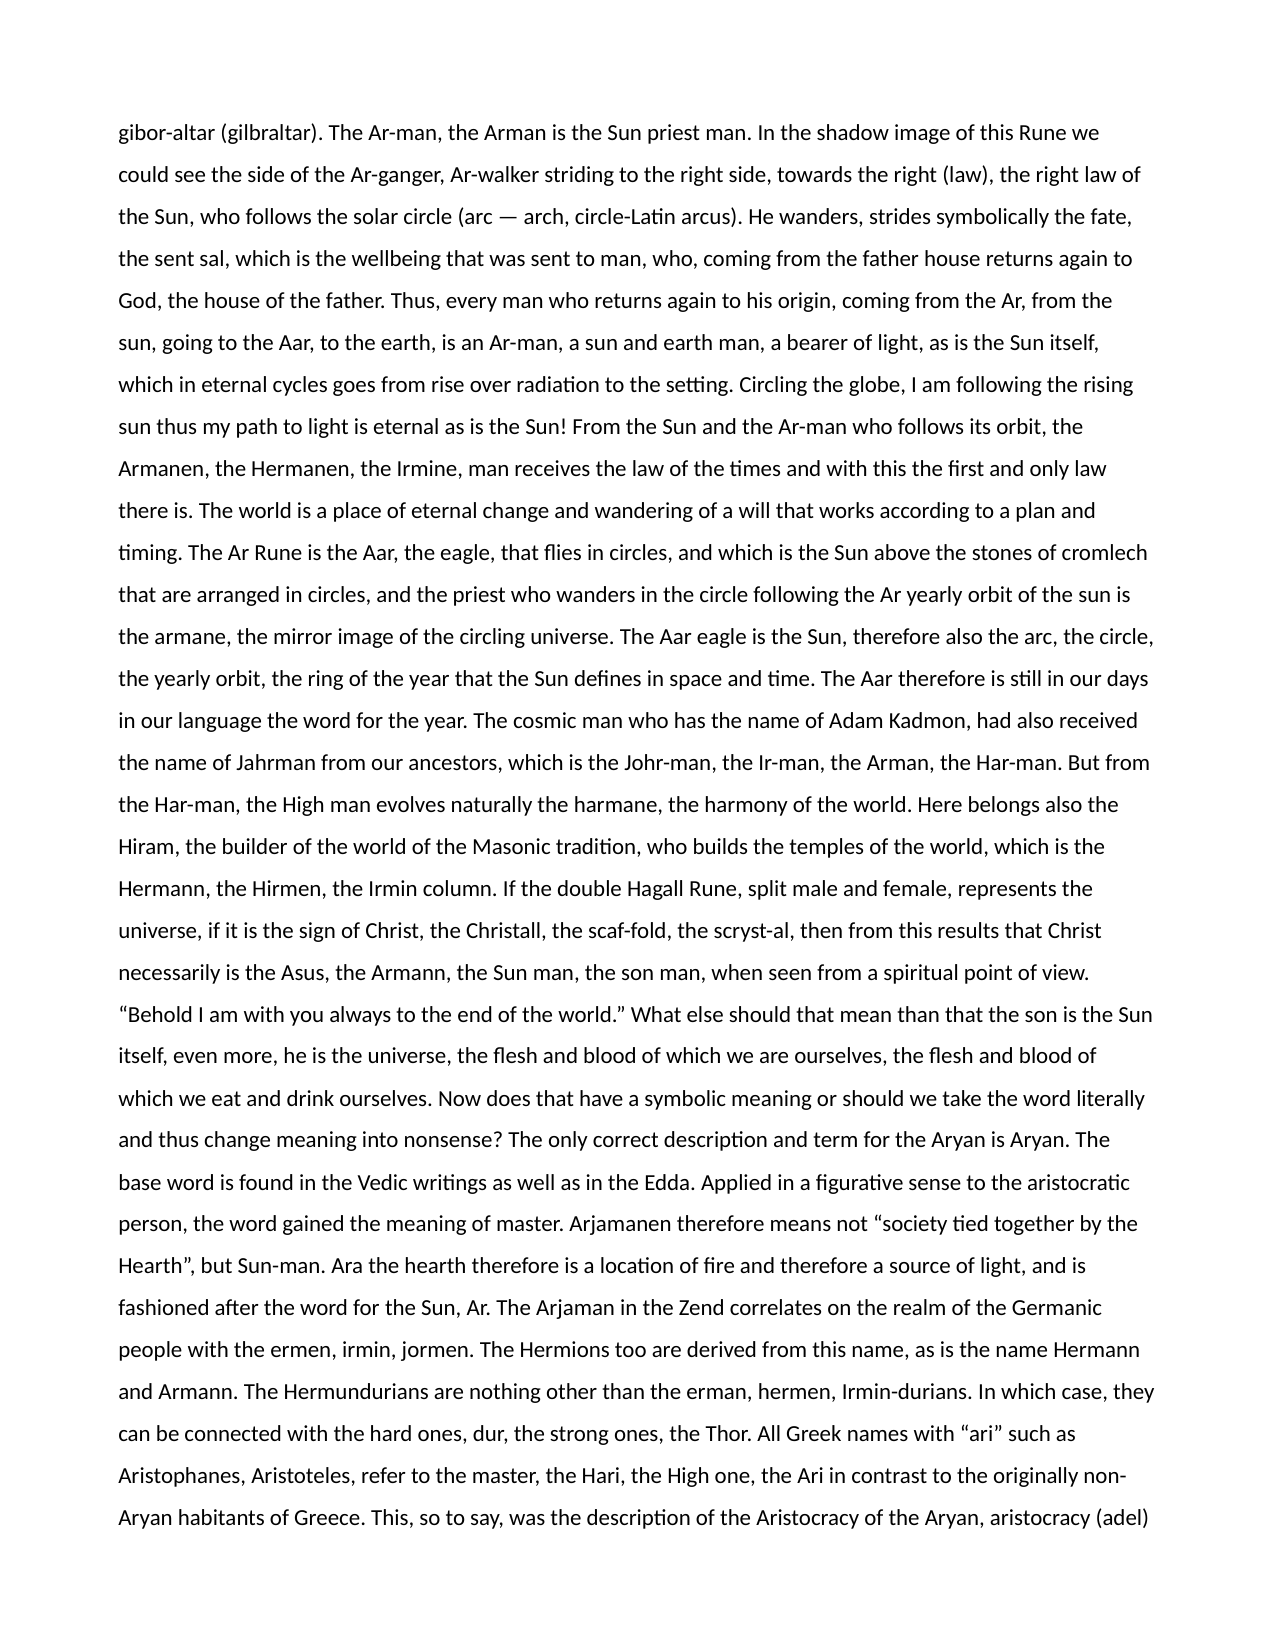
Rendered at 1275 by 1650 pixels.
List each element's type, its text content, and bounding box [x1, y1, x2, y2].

text gibor-altar (gilbraltar). The Ar-man, the Arman is the Sun priest man. In the shadow image of this Rune we could see the side of the Ar-ganger, Ar-walker striding to the right side, towards the right (law), the right law of the Sun, who follows the solar circle (arc — arch, circle-Latin arcus). He wanders, strides symbolically the fate, the sent sal, which is the wellbeing that was sent to man, who, coming from the father house returns again to God, the house of the father. Thus, every man who returns again to his origin, coming from the Ar, from the sun, going to the Aar, to the earth, is an Ar-man, a sun and earth man, a bearer of light, as is the Sun itself, which in eternal cycles goes from rise over radiation to the setting. Circling the globe, I am following the rising sun thus my path to light is eternal as is the Sun! From the Sun and the Ar-man who follows its orbit, the Armanen, the Hermanen, the Irmine, man receives the law of the times and with this the first and only law there is. The world is a place of eternal change and wandering of a will that works according to a plan and timing. The Ar Rune is the Aar, the eagle, that flies in circles, and which is the Sun above the stones of cromlech that are arranged in circles, and the priest who wanders in the circle following the Ar yearly orbit of the sun is the armane, the mirror image of the circling universe. The Aar eagle is the Sun, therefore also the arc, the circle, the yearly orbit, the ring of the year that the Sun defines in space and time. The Aar therefore is still in our days in our language the word for the year. The cosmic man who has the name of Adam Kadmon, had also received the name of Jahrman from our ancestors, which is the Johr-man, the Ir-man, the Arman, the Har-man. But from the Har-man, the High man evolves naturally the harmane, the harmony of the world. Here belongs also the Hiram, the builder of the world of the Masonic tradition, who builds the temples of the world, which is the Hermann, the Hirmen, the Irmin column. If the double Hagall Rune, split male and female, represents the universe, if it is the sign of Christ, the Christall, the scaf-fold, the scryst-al, then from this results that Christ necessarily is the Asus, the Armann, the Sun man, the son man, when seen from a spiritual point of view. “Behold I am with you always to the end of the world.” What else should that mean than that the son is the Sun itself, even more, he is the universe, the flesh and blood of which we are ourselves, the flesh and blood of which we eat and drink ourselves. Now does that have a symbolic meaning or should we take the word literally and thus change meaning into nonsense? The only correct description and term for the Aryan is Aryan. The base word is found in the Vedic writings as well as in the Edda. Applied in a figurative sense to the aristocratic person, the word gained the meaning of master. Arjamanen therefore means not “society tied together by the Hearth”, but Sun-man. Ara the hearth therefore is a location of fire and therefore a source of light, and is fashioned after the word for the Sun, Ar. The Arjaman in the Zend correlates on the realm of the Germanic people with the ermen, irmin, jormen. The Hermions too are derived from this name, as is the name Hermann and Armann. The Hermundurians are nothing other than the erman, hermen, Irmin-durians. In which case, they can be connected with the hard ones, dur, the strong ones, the Thor. All Greek names with “ari” such as Aristophanes, Aristoteles, refer to the master, the Hari, the High one, the Ari in contrast to the originally non-Aryan habitants of Greece. This, so to say, was the description of the Aristocracy of the Aryan, aristocracy (adel) [118, 118, 1157, 1531]
